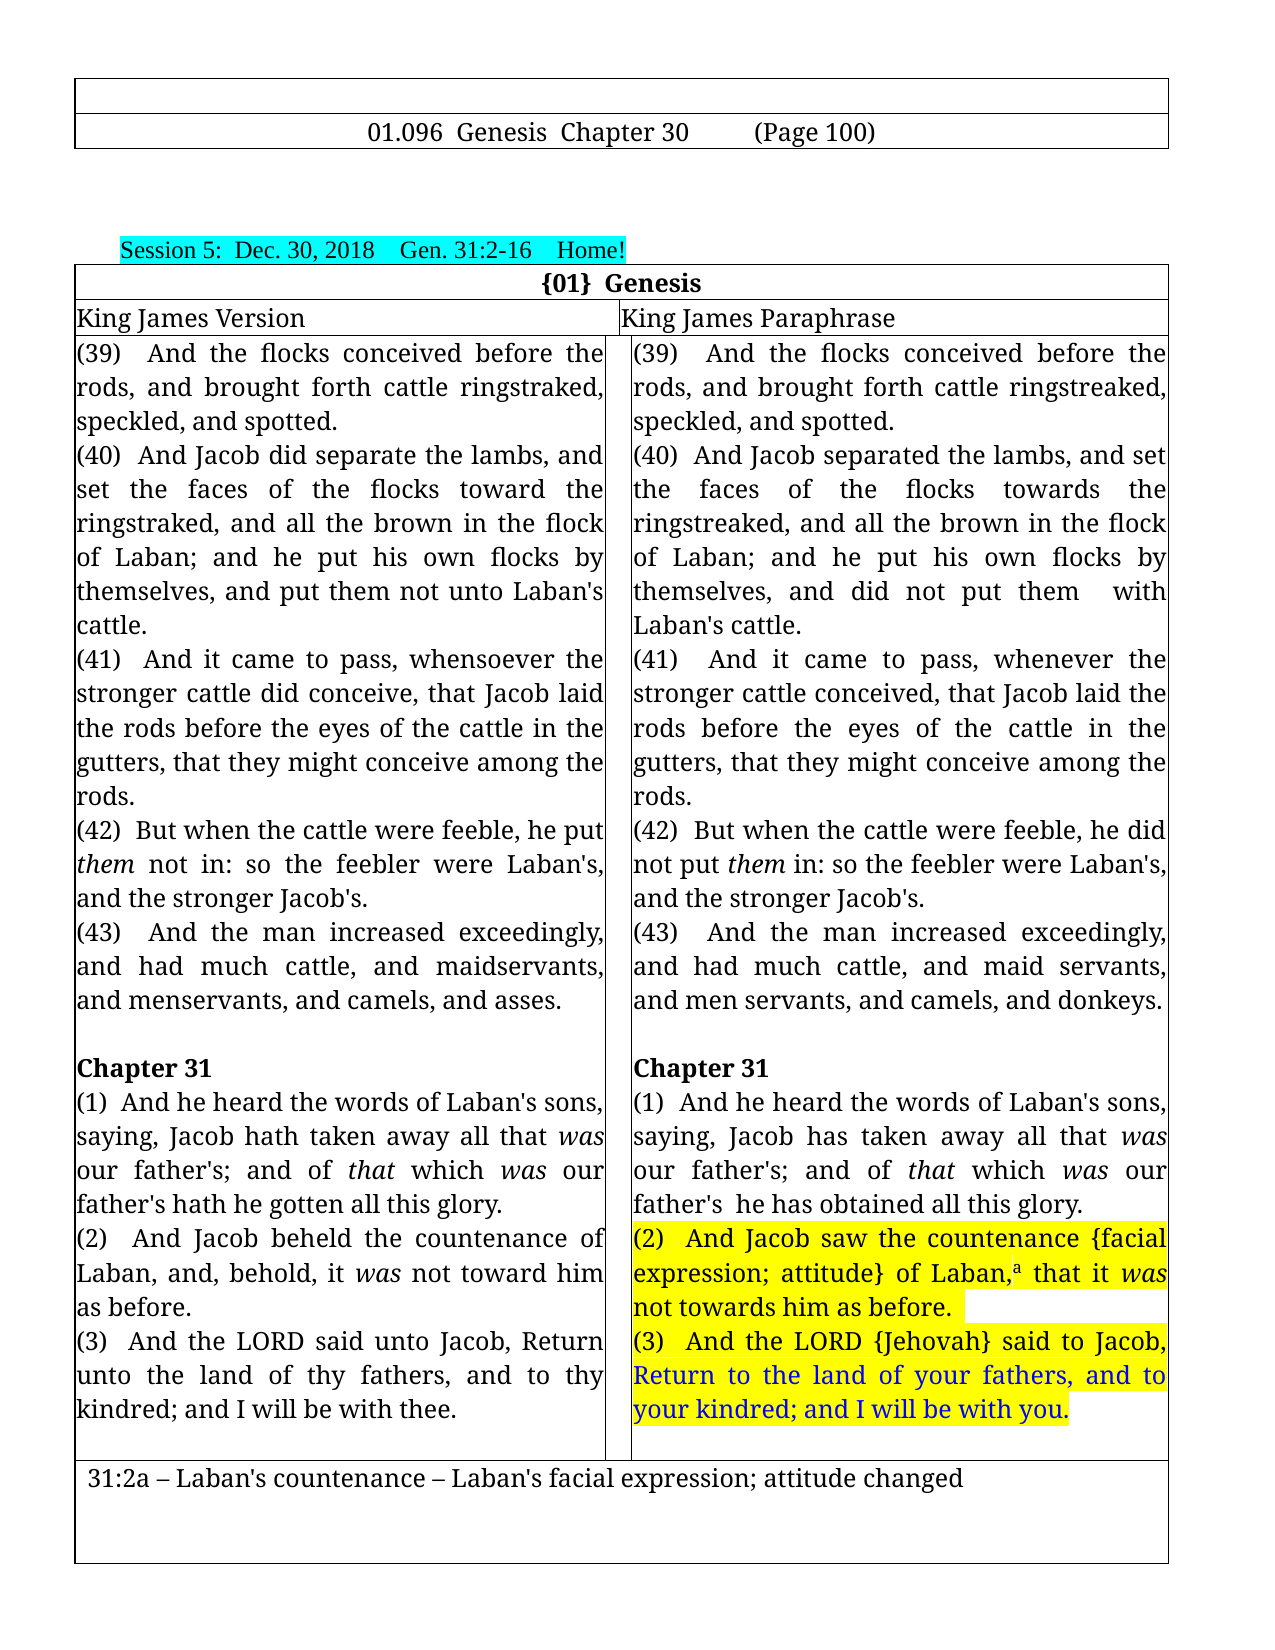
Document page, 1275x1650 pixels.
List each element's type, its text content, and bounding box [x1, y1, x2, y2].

table_header {01} Genesis [76, 265, 1168, 299]
table_cell [76, 79, 1168, 113]
table_cell King James Version [76, 300, 619, 334]
table_cell (39) And the flocks conceived before the rods, and brought forth cattle ringstraked, speckled, and spotted. (40) And Jacob did separate the lambs, and set the faces of the flocks toward the ringstraked, and all the brown in the flock of Laban; and he put his own flocks by themselves, and put them not unto Laban's cattle. (41) And it came to pass, whensoever the stronger cattle did conceive, that Jacob laid the rods before the eyes of the cattle in the gutters, that they might conceive among the rods. (42) But when the cattle were feeble, he put them not in: so the feebler were Laban's, and the stronger Jacob's. (43) And the man increased exceedingly, and had much cattle, and maidservants, and menservants, and camels, and asses. Chapter 31 (1) And he heard the words of Laban's sons, saying, Jacob hath taken away all that was our father's; and of that which was our father's hath he gotten all this glory. (2) And Jacob beheld the countenance of Laban, and, behold, it was not toward him as before. (3) And the LORD said unto Jacob, Return unto the land of thy fathers, and to thy kindred; and I will be with thee. [76, 336, 605, 1459]
table_cell 31:2a – Laban's countenance – Laban's facial expression; attitude changed [76, 1461, 1168, 1563]
table_cell 01.096 Genesis Chapter 30 (Page 100) [76, 114, 1168, 148]
table_cell [606, 336, 631, 1459]
text Session 5: Dec. 30, 2018 Gen. 31:2-16 Home! [120, 236, 1155, 264]
table_cell (39) And the flocks conceived before the rods, and brought forth cattle ringstreaked, speckled, and spotted. (40) And Jacob separated the lambs, and set the faces of the flocks towards the ringstreaked, and all the brown in the flock of Laban; and he put his own flocks by themselves, and did not put them with Laban's cattle. (41) And it came to pass, whenever the stronger cattle conceived, that Jacob laid the rods before the eyes of the cattle in the gutters, that they might conceive among the rods. (42) But when the cattle were feeble, he did not put them in: so the feebler were Laban's, and the stronger Jacob's. (43) And the man increased exceedingly, and had much cattle, and maid servants, and men servants, and camels, and donkeys. Chapter 31 (1) And he heard the words of Laban's sons, saying, Jacob has taken away all that was our father's; and of that which was our father's he has obtained all this glory. (2) And Jacob saw the countenance {facial expression; attitude} of Laban,a that it was not towards him as before. (3) And the LORD {Jehovah} said to Jacob, Return to the land of your fathers, and to your kindred; and I will be with you. [632, 336, 1168, 1459]
table_cell King James Paraphrase [620, 300, 1168, 334]
